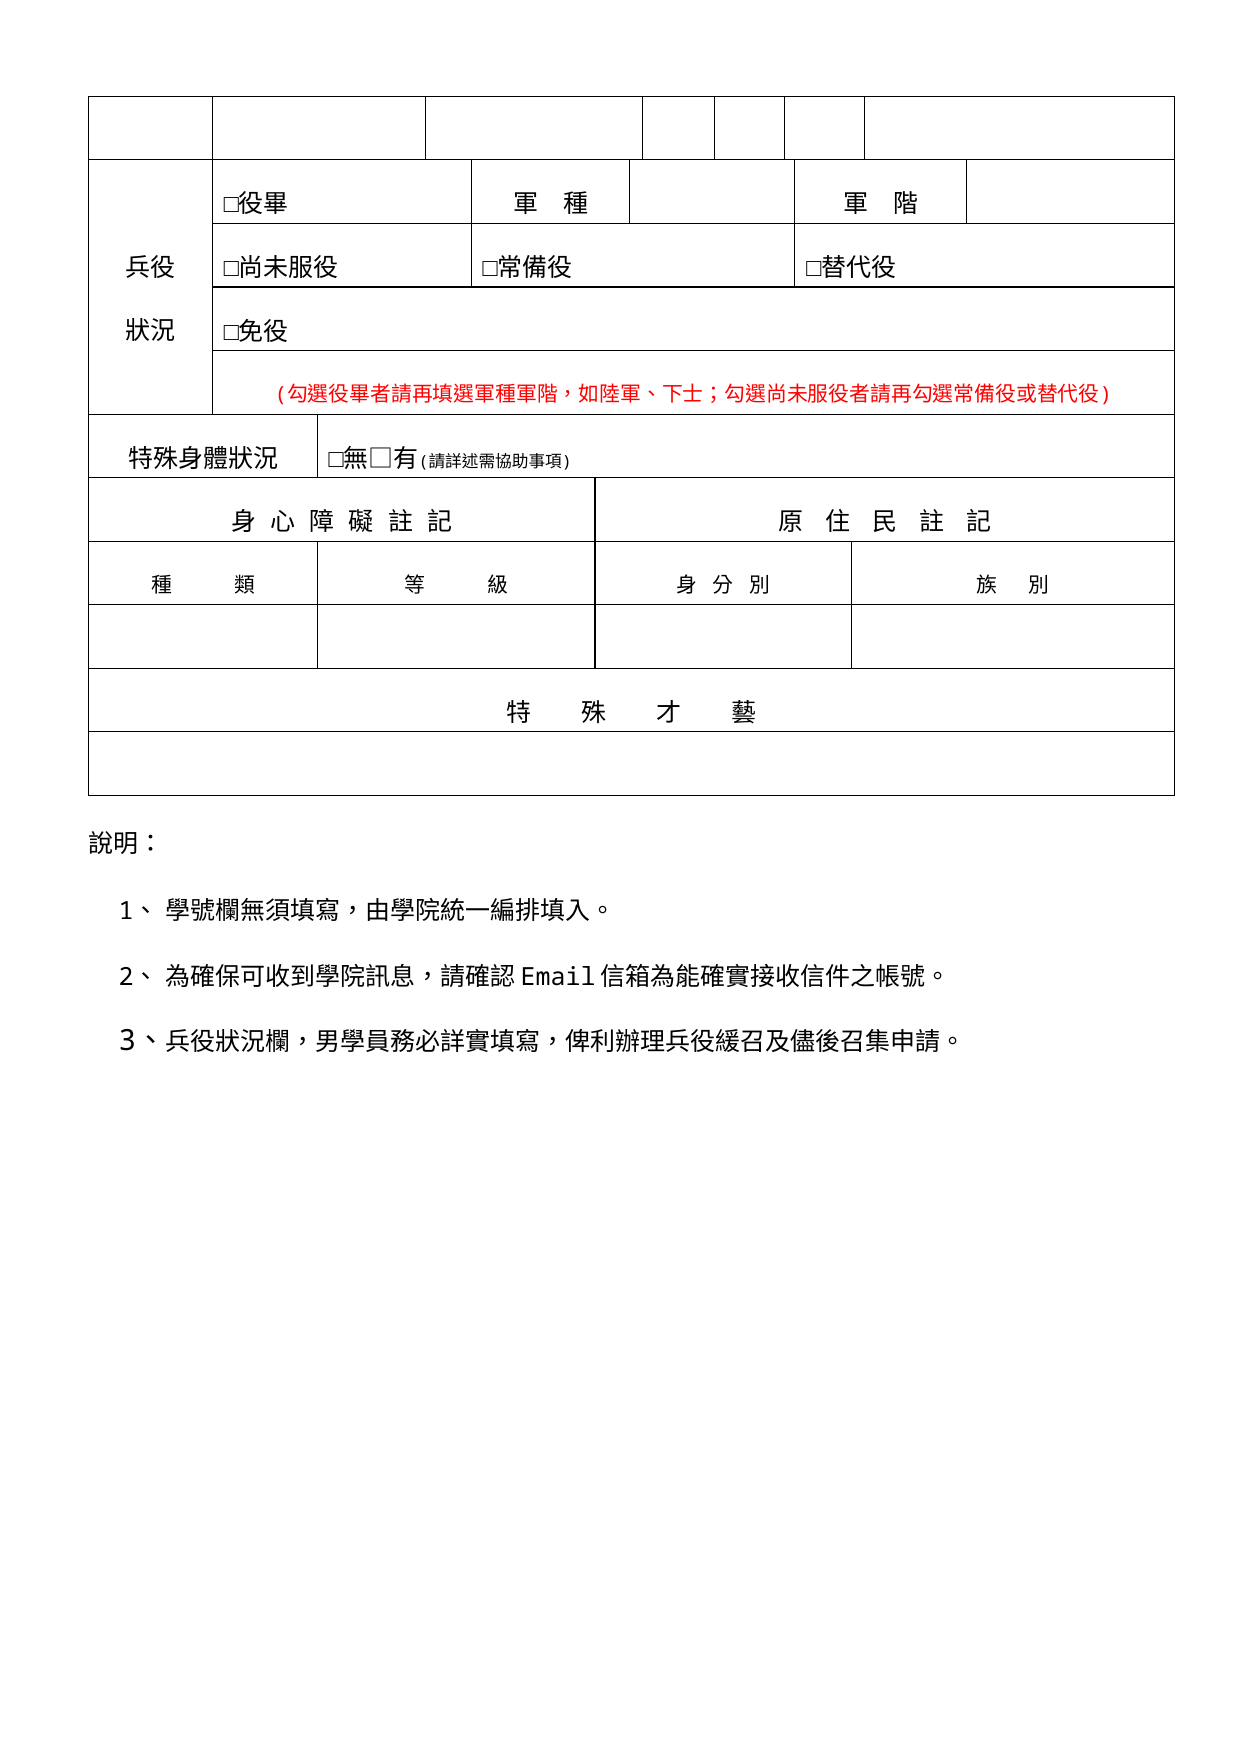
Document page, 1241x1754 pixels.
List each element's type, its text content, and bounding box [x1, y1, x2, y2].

table_cell [715, 97, 784, 159]
table_cell [318, 605, 594, 668]
table_cell □替代役 [795, 224, 1174, 286]
list 兵役狀況欄，男學員務必詳實填寫，俾利辦理兵役緩召及儘後召集申請。 [118, 996, 1152, 1058]
list 學號欄無須填寫，由學院統一編排填入。 [118, 867, 1152, 929]
table_cell [630, 160, 794, 223]
table_cell □常備役 [472, 224, 794, 286]
table_cell 兵役 狀況 [89, 160, 212, 413]
table_cell [89, 732, 1174, 795]
table_cell [596, 605, 851, 668]
table_cell [426, 97, 642, 159]
table_cell □尚未服役 [213, 224, 471, 286]
table_cell [89, 605, 317, 668]
table_cell 族別 [852, 542, 1174, 604]
table_cell 身分別 [596, 542, 851, 604]
table_cell [89, 97, 212, 159]
table_cell [785, 97, 864, 159]
table_cell 軍種 [472, 160, 629, 223]
list 為確保可收到學院訊息，請確認Email信箱為能確實接收信件之帳號。 [118, 933, 1152, 996]
table_cell 等級 [318, 542, 594, 604]
table_cell [643, 97, 714, 159]
table_cell [213, 97, 425, 159]
table_cell 特殊才藝 [89, 669, 1174, 731]
table_cell [865, 97, 1174, 159]
table_cell [967, 160, 1174, 223]
text 說明： [89, 800, 1152, 862]
table_cell 原住民註記 [596, 478, 1174, 541]
table_cell (勾選役畢者請再填選軍種軍階，如陸軍、下士；勾選尚未服役者請再勾選常備役或替代役) [213, 351, 1174, 413]
table_cell 特殊身體狀況 [89, 415, 317, 477]
table_cell □役畢 [213, 160, 471, 223]
table_cell [852, 605, 1174, 668]
table_cell 種類 [89, 542, 317, 604]
table_cell □無□有(請詳述需協助事項) [318, 415, 1174, 477]
table_cell 軍階 [795, 160, 966, 223]
table_cell 身心障礙註記 [89, 478, 594, 541]
table_cell □免役 [213, 288, 1174, 350]
